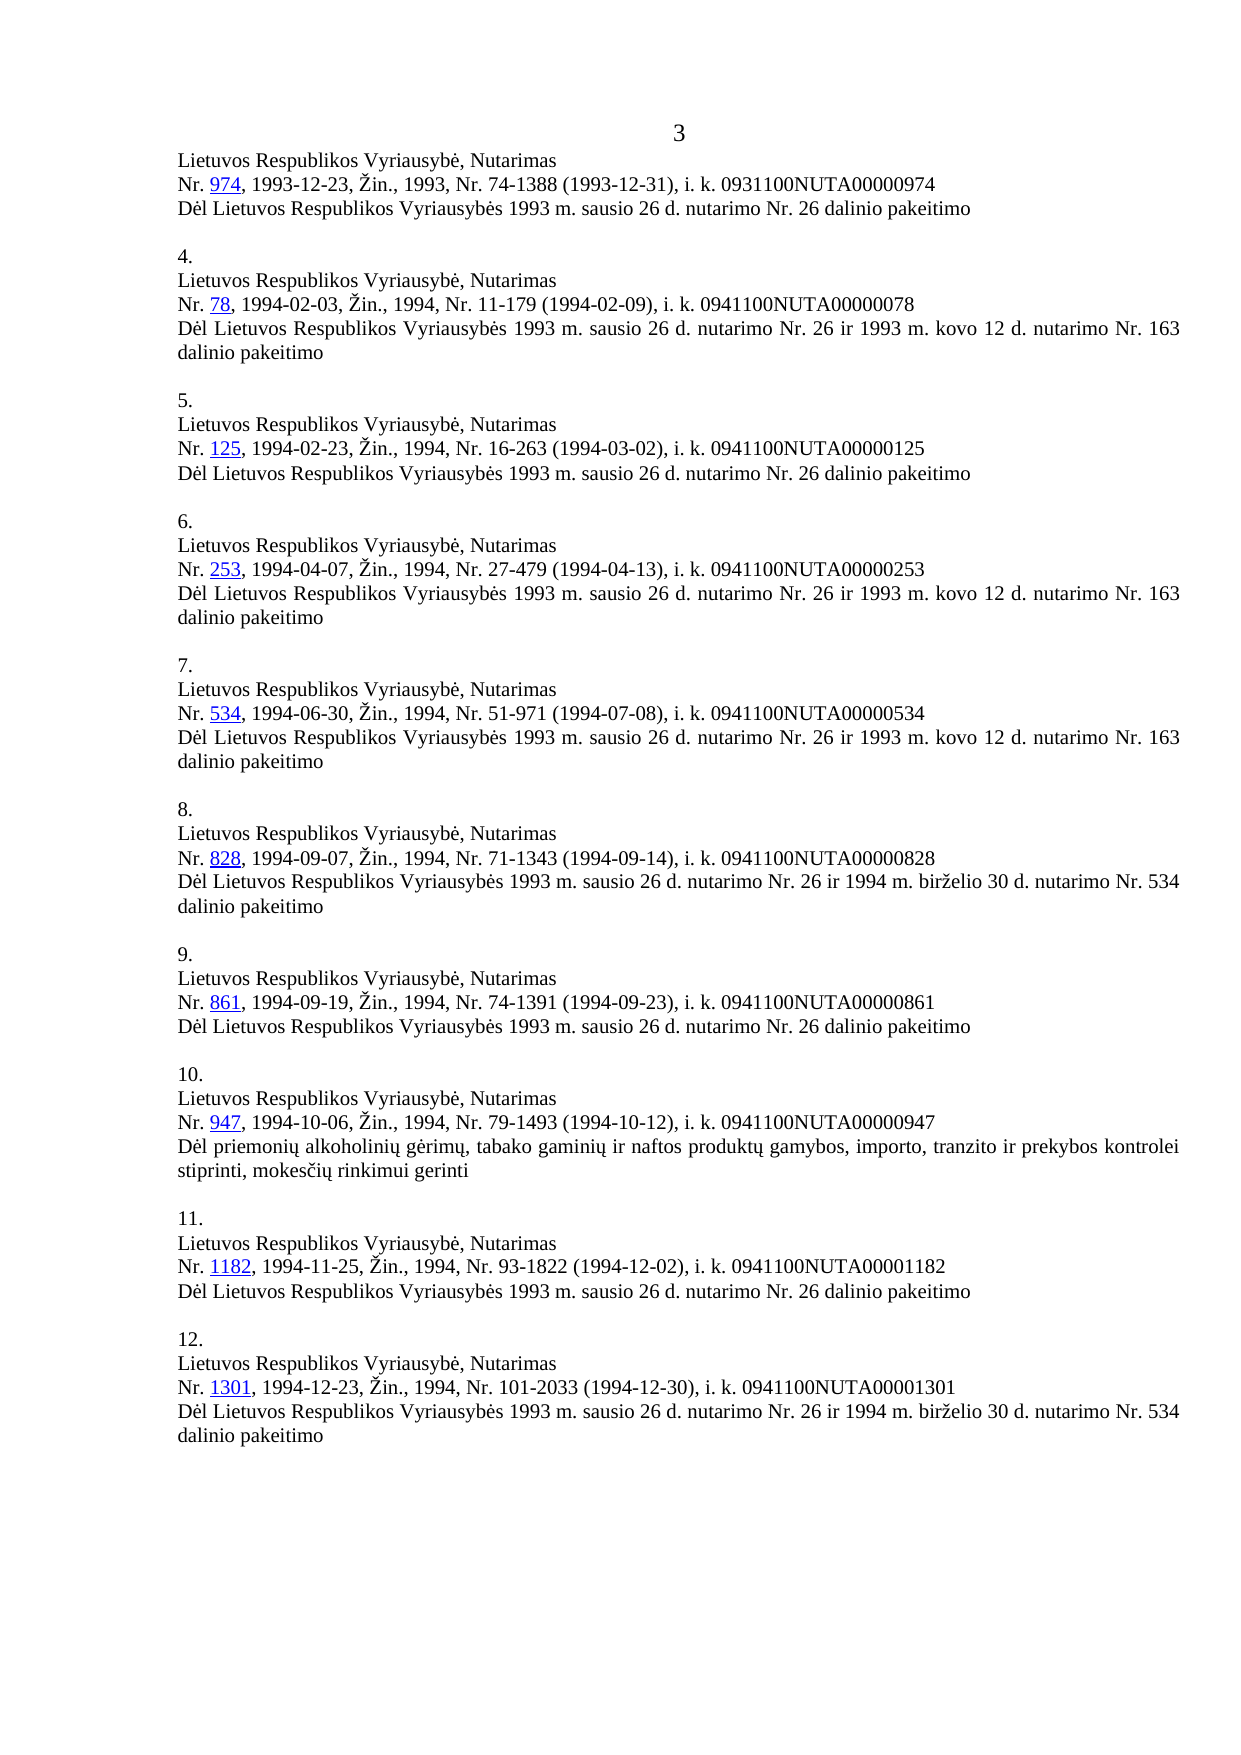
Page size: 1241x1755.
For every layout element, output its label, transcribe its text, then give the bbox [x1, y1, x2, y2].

text Nr. 861, 1994-09-19, Žin., 1994, Nr. 74-1391 (1994-09-23), i. k. 0941100NUTA00000861 [177, 990, 1181, 1014]
text Lietuvos Respublikos Vyriausybė, Nutarimas [177, 1230, 1181, 1254]
text Lietuvos Respublikos Vyriausybė, Nutarimas [177, 677, 1181, 701]
text Nr. 828, 1994-09-07, Žin., 1994, Nr. 71-1343 (1994-09-14), i. k. 0941100NUTA00000828 [177, 845, 1181, 869]
text Dėl Lietuvos Respublikos Vyriausybės 1993 m. sausio 26 d. nutarimo Nr. 26 ir 1993 m. kovo 12 d. nutarimo Nr. 163 dalinio pakeitimo [177, 581, 1181, 629]
text Nr. 78, 1994-02-03, Žin., 1994, Nr. 11-179 (1994-02-09), i. k. 0941100NUTA00000078 [177, 292, 1181, 316]
text Dėl Lietuvos Respublikos Vyriausybės 1993 m. sausio 26 d. nutarimo Nr. 26 ir 1993 m. kovo 12 d. nutarimo Nr. 163 dalinio pakeitimo [177, 725, 1181, 773]
text Lietuvos Respublikos Vyriausybė, Nutarimas [177, 821, 1181, 845]
text 11. [177, 1206, 1181, 1230]
text Nr. 1182, 1994-11-25, Žin., 1994, Nr. 93-1822 (1994-12-02), i. k. 0941100NUTA00001182 [177, 1254, 1181, 1278]
text Nr. 1301, 1994-12-23, Žin., 1994, Nr. 101-2033 (1994-12-30), i. k. 0941100NUTA00001301 [177, 1375, 1181, 1399]
text Dėl Lietuvos Respublikos Vyriausybės 1993 m. sausio 26 d. nutarimo Nr. 26 ir 1994 m. birželio 30 d. nutarimo Nr. 534 dalinio pakeitimo [177, 1399, 1181, 1447]
text Dėl Lietuvos Respublikos Vyriausybės 1993 m. sausio 26 d. nutarimo Nr. 26 ir 1993 m. kovo 12 d. nutarimo Nr. 163 dalinio pakeitimo [177, 316, 1181, 364]
text 4. [177, 244, 1181, 268]
text Dėl priemonių alkoholinių gėrimų, tabako gaminių ir naftos produktų gamybos, importo, tranzito ir prekybos kontrolei stiprinti, mokesčių rinkimui gerinti [177, 1134, 1181, 1182]
text 9. [177, 942, 1181, 966]
text Dėl Lietuvos Respublikos Vyriausybės 1993 m. sausio 26 d. nutarimo Nr. 26 dalinio pakeitimo [177, 196, 1181, 220]
text Nr. 125, 1994-02-23, Žin., 1994, Nr. 16-263 (1994-03-02), i. k. 0941100NUTA00000125 [177, 436, 1181, 460]
text 7. [177, 653, 1181, 677]
text 10. [177, 1062, 1181, 1086]
text Lietuvos Respublikos Vyriausybė, Nutarimas [177, 412, 1181, 436]
text Nr. 974, 1993-12-23, Žin., 1993, Nr. 74-1388 (1993-12-31), i. k. 0931100NUTA00000974 [177, 172, 1181, 196]
text Dėl Lietuvos Respublikos Vyriausybės 1993 m. sausio 26 d. nutarimo Nr. 26 ir 1994 m. birželio 30 d. nutarimo Nr. 534 dalinio pakeitimo [177, 869, 1181, 918]
text Dėl Lietuvos Respublikos Vyriausybės 1993 m. sausio 26 d. nutarimo Nr. 26 dalinio pakeitimo [177, 1278, 1181, 1303]
text Lietuvos Respublikos Vyriausybė, Nutarimas [177, 533, 1181, 557]
text Dėl Lietuvos Respublikos Vyriausybės 1993 m. sausio 26 d. nutarimo Nr. 26 dalinio pakeitimo [177, 460, 1181, 484]
text 5. [177, 388, 1181, 412]
text Nr. 253, 1994-04-07, Žin., 1994, Nr. 27-479 (1994-04-13), i. k. 0941100NUTA00000253 [177, 557, 1181, 581]
text Nr. 534, 1994-06-30, Žin., 1994, Nr. 51-971 (1994-07-08), i. k. 0941100NUTA00000534 [177, 701, 1181, 725]
text Lietuvos Respublikos Vyriausybė, Nutarimas [177, 148, 1181, 172]
text Lietuvos Respublikos Vyriausybė, Nutarimas [177, 1351, 1181, 1375]
text Lietuvos Respublikos Vyriausybė, Nutarimas [177, 966, 1181, 990]
text 12. [177, 1327, 1181, 1351]
text Lietuvos Respublikos Vyriausybė, Nutarimas [177, 1086, 1181, 1110]
text 6. [177, 508, 1181, 533]
text 8. [177, 797, 1181, 821]
text Lietuvos Respublikos Vyriausybė, Nutarimas [177, 268, 1181, 292]
text Dėl Lietuvos Respublikos Vyriausybės 1993 m. sausio 26 d. nutarimo Nr. 26 dalinio pakeitimo [177, 1014, 1181, 1038]
text Nr. 947, 1994-10-06, Žin., 1994, Nr. 79-1493 (1994-10-12), i. k. 0941100NUTA00000947 [177, 1110, 1181, 1134]
